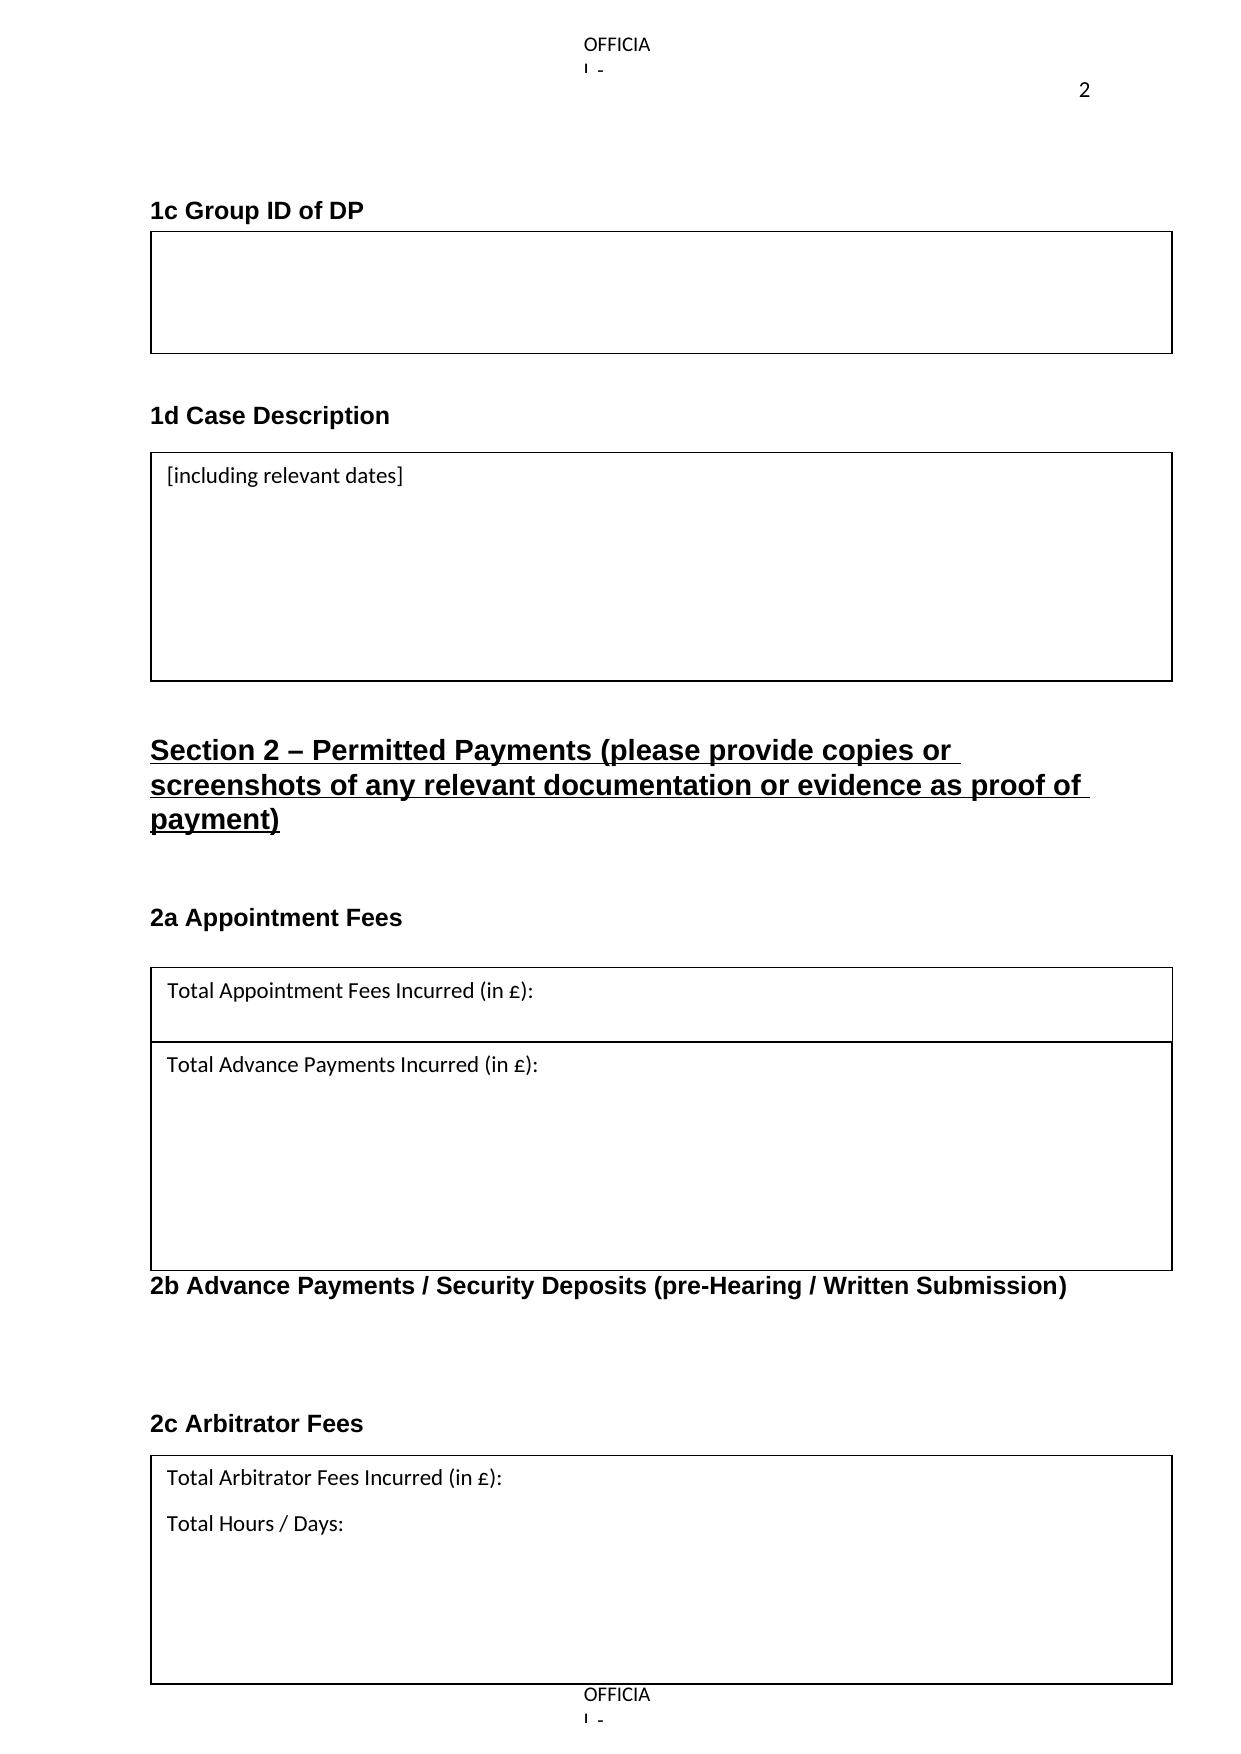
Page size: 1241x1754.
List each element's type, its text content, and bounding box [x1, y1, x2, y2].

text Total Appointment Fees Incurred (in £): [167, 976, 1157, 1004]
text 1c Group ID of DP [150, 196, 1090, 225]
text [152, 232, 1171, 353]
text 2c Arbitrator Fees [150, 1409, 1090, 1438]
text [152, 1456, 1171, 1683]
text 1d Case Description [150, 401, 1090, 429]
text Total Hours / Days: [167, 1509, 1156, 1537]
text Section 2 – Permitted Payments (please provide copies or screenshots of any relevant documentation or evidence as proof of [150, 733, 1090, 797]
text Total Arbitrator Fees Incurred (in £): [167, 1463, 1156, 1492]
text [152, 968, 1172, 1041]
text [152, 453, 1171, 680]
text payment) [150, 798, 1090, 835]
text [152, 1043, 1171, 1270]
text 2b Advance Payments / Security Deposits (pre-Hearing / Written Submission) [150, 1271, 1090, 1300]
text [including relevant dates] [167, 461, 1156, 489]
text 2a Appointment Fees [150, 903, 1090, 932]
text Total Advance Payments Incurred (in £): [167, 1050, 1156, 1078]
